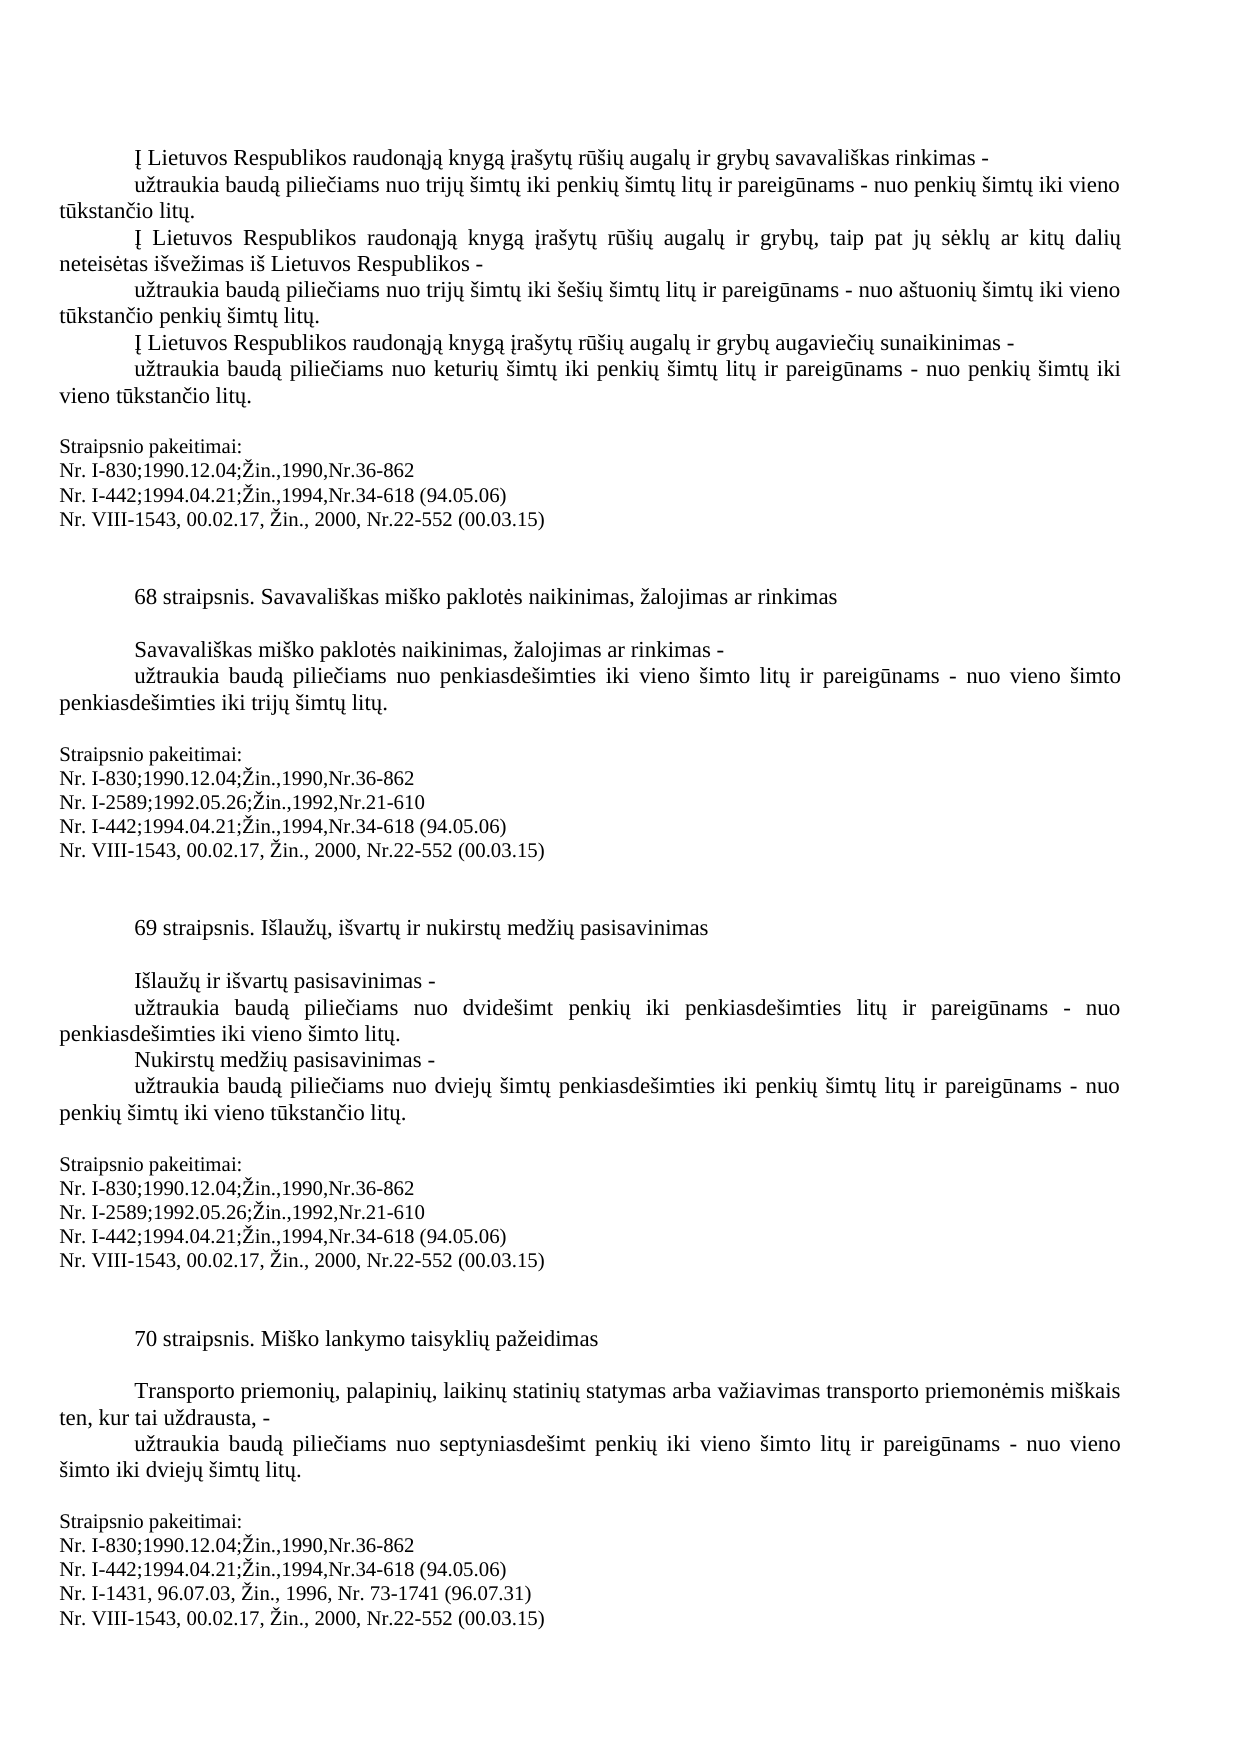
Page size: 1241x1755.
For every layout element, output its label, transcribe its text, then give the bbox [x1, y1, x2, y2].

text užtraukia baudą piliečiams nuo keturių šimtų iki penkių šimtų litų ir pareigūnams - nuo penkių šimtų iki vieno tūkstančio litų. [59, 355, 1122, 408]
text Straipsnio pakeitimai: [59, 434, 1122, 458]
text Nukirstų medžių pasisavinimas - [59, 1046, 1122, 1073]
text Nr. I-442;1994.04.21;Žin.,1994,Nr.34-618 (94.05.06) [59, 482, 1122, 507]
text užtraukia baudą piliečiams nuo trijų šimtų iki šešių šimtų litų ir pareigūnams - nuo aštuonių šimtų iki vieno tūkstančio penkių šimtų litų. [59, 276, 1122, 329]
text Išlaužų ir išvartų pasisavinimas - [59, 967, 1122, 993]
text Nr. VIII-1543, 00.02.17, Žin., 2000, Nr.22-552 (00.03.15) [59, 1605, 1122, 1629]
text Nr. I-442;1994.04.21;Žin.,1994,Nr.34-618 (94.05.06) [59, 1557, 1122, 1581]
text Į Lietuvos Respublikos raudonąją knygą įrašytų rūšių augalų ir grybų augaviečių sunaikinimas - [59, 329, 1122, 355]
text Nr. I-830;1990.12.04;Žin.,1990,Nr.36-862 [59, 766, 1122, 789]
text užtraukia baudą piliečiams nuo penkiasdešimties iki vieno šimto litų ir pareigūnams - nuo vieno šimto penkiasdešimties iki trijų šimtų litų. [59, 662, 1122, 715]
text užtraukia baudą piliečiams nuo septyniasdešimt penkių iki vieno šimto litų ir pareigūnams - nuo vieno šimto iki dviejų šimtų litų. [59, 1430, 1122, 1483]
text Nr. I-830;1990.12.04;Žin.,1990,Nr.36-862 [59, 1176, 1122, 1200]
text Nr. I-442;1994.04.21;Žin.,1994,Nr.34-618 (94.05.06) [59, 814, 1122, 838]
text Į Lietuvos Respublikos raudonąją knygą įrašytų rūšių augalų ir grybų savavališkas rinkimas - [59, 144, 1122, 171]
text užtraukia baudą piliečiams nuo dviejų šimtų penkiasdešimties iki penkių šimtų litų ir pareigūnams - nuo penkių šimtų iki vieno tūkstančio litų. [59, 1073, 1122, 1125]
text Straipsnio pakeitimai: [59, 741, 1122, 766]
text Nr. I-830;1990.12.04;Žin.,1990,Nr.36-862 [59, 1533, 1122, 1557]
text Nr. I-1431, 96.07.03, Žin., 1996, Nr. 73-1741 (96.07.31) [59, 1581, 1122, 1605]
text 68 straipsnis. Savavališkas miško paklotės naikinimas, žalojimas ar rinkimas [134, 583, 1122, 610]
text užtraukia baudą piliečiams nuo dvidešimt penkių iki penkiasdešimties litų ir pareigūnams - nuo penkiasdešimties iki vieno šimto litų. [59, 993, 1122, 1046]
text 69 straipsnis. Išlaužų, išvartų ir nukirstų medžių pasisavinimas [59, 914, 1122, 941]
text Nr. VIII-1543, 00.02.17, Žin., 2000, Nr.22-552 (00.03.15) [59, 1248, 1122, 1272]
text užtraukia baudą piliečiams nuo trijų šimtų iki penkių šimtų litų ir pareigūnams - nuo penkių šimtų iki vieno tūkstančio litų. [59, 171, 1122, 223]
text Nr. VIII-1543, 00.02.17, Žin., 2000, Nr.22-552 (00.03.15) [59, 838, 1122, 862]
text Straipsnio pakeitimai: [59, 1509, 1122, 1533]
text Nr. VIII-1543, 00.02.17, Žin., 2000, Nr.22-552 (00.03.15) [59, 507, 1122, 531]
text 70 straipsnis. Miško lankymo taisyklių pažeidimas [59, 1325, 1122, 1351]
text Nr. I-830;1990.12.04;Žin.,1990,Nr.36-862 [59, 458, 1122, 482]
text Nr. I-442;1994.04.21;Žin.,1994,Nr.34-618 (94.05.06) [59, 1224, 1122, 1248]
text Į Lietuvos Respublikos raudonąją knygą įrašytų rūšių augalų ir grybų, taip pat jų sėklų ar kitų dalių neteisėtas išvežimas iš Lietuvos Respublikos - [59, 223, 1122, 276]
text Nr. I-2589;1992.05.26;Žin.,1992,Nr.21-610 [59, 789, 1122, 814]
text Nr. I-2589;1992.05.26;Žin.,1992,Nr.21-610 [59, 1200, 1122, 1224]
text Savavališkas miško paklotės naikinimas, žalojimas ar rinkimas - [59, 636, 1122, 662]
text Straipsnio pakeitimai: [59, 1152, 1122, 1176]
text Transporto priemonių, palapinių, laikinų statinių statymas arba važiavimas transporto priemonėmis miškais ten, kur tai uždrausta, - [59, 1377, 1122, 1430]
